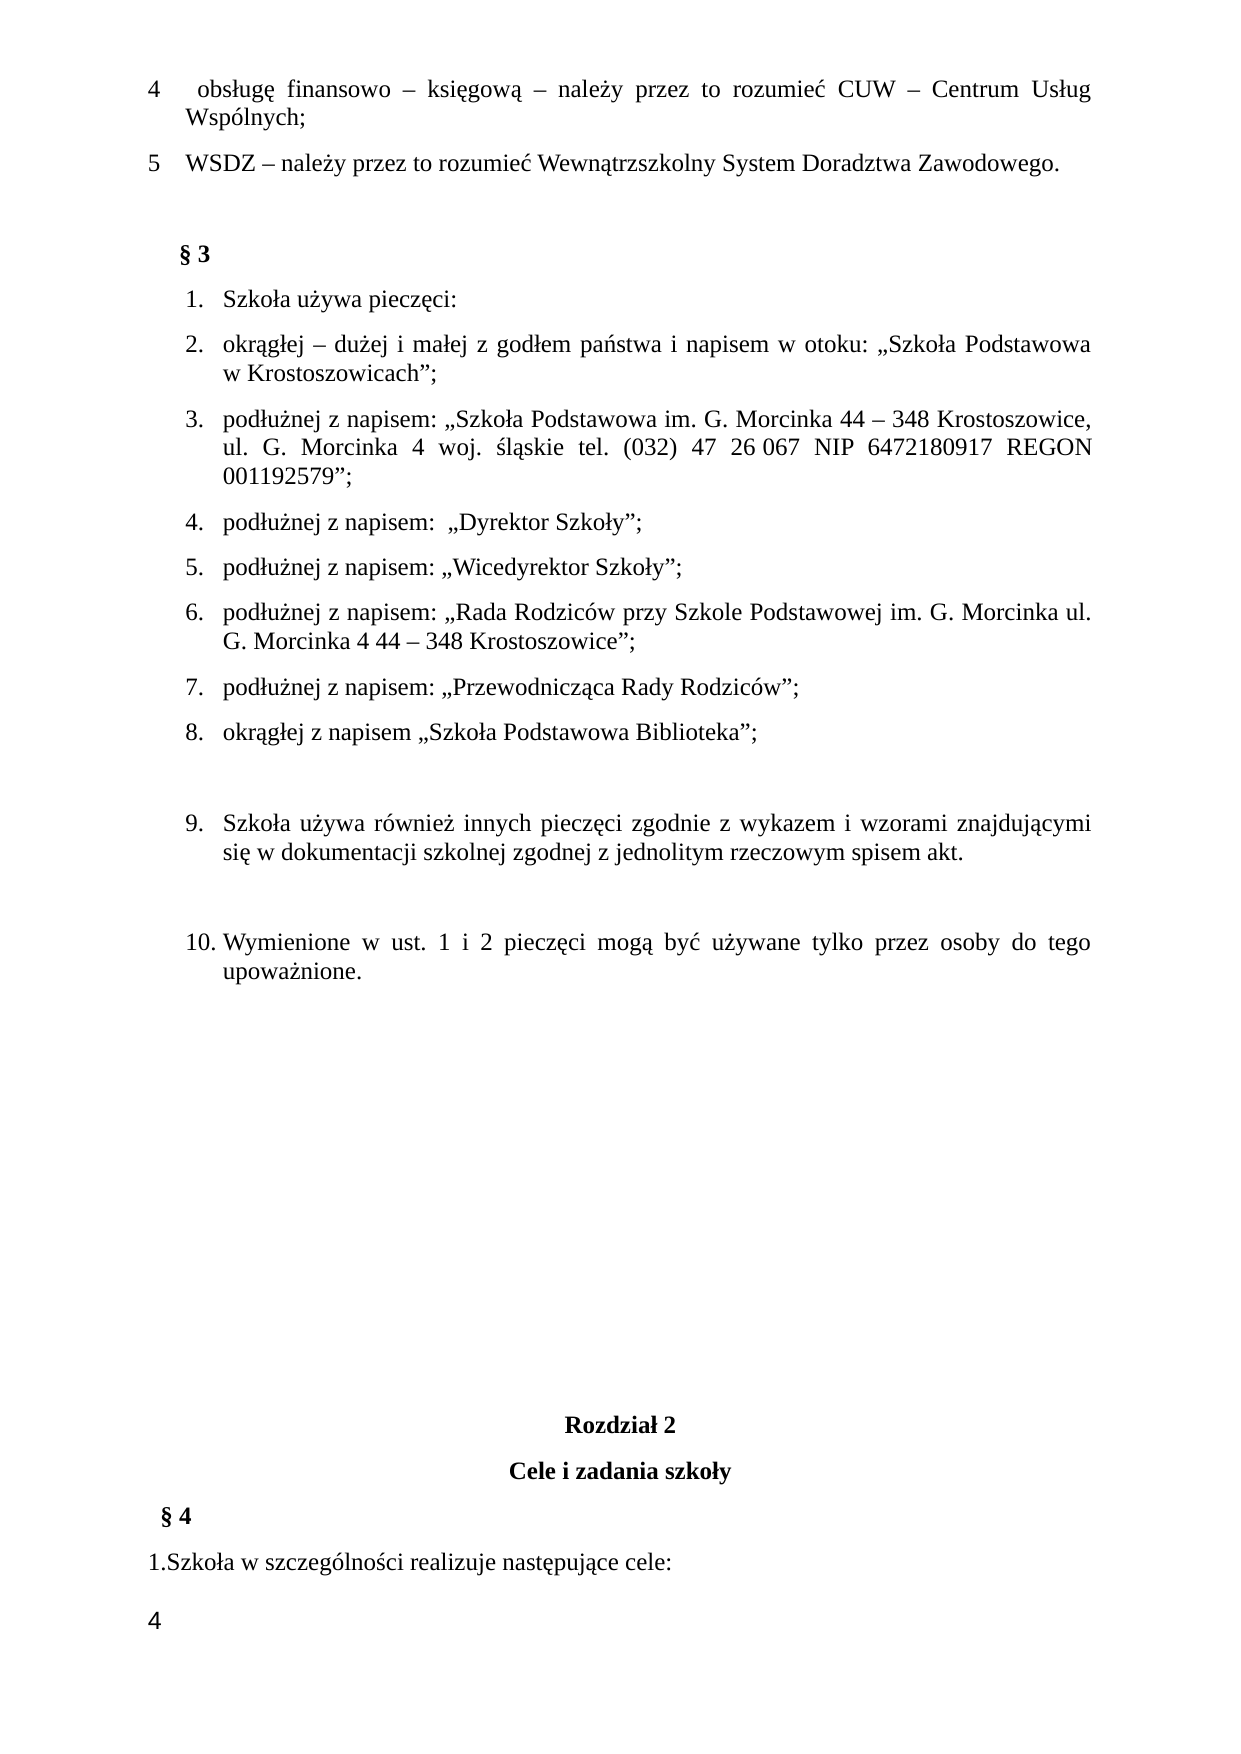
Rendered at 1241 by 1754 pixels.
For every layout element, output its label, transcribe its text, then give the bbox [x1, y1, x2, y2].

text § 4 [148, 1501, 1093, 1530]
list Szkoła używa pieczęci: [185, 284, 1093, 313]
list podłużnej z napisem: „Dyrektor Szkoły”; [185, 507, 1093, 535]
list podłużnej z napisem: „Szkoła Podstawowa im. G. Morcinka 44 – 348 Krostoszowice, ul. G. Morcinka 4 woj. śląskie tel. (032) 47 26 067 NIP 6472180917 REGON 001192579”; [185, 404, 1093, 490]
list Szkoła używa również innych pieczęci zgodnie z wykazem i wzorami znajdującymi się w dokumentacji szkolnej zgodnej z jednolitym rzeczowym spisem akt. [185, 808, 1093, 865]
list podłużnej z napisem: „Wicedyrektor Szkoły”; [185, 552, 1093, 581]
list Wymienione w ust. 1 i 2 pieczęci mogą być używane tylko przez osoby do tego upoważnione. [185, 927, 1093, 985]
list obsługę finansowo – księgową – należy przez to rozumieć CUW – Centrum Usług Wspólnych; [148, 74, 1093, 131]
text § 3 [148, 239, 1093, 267]
list okrągłej z napisem „Szkoła Podstawowa Biblioteka”; [185, 717, 1093, 746]
text 1.Szkoła w szczególności realizuje następujące cele: [148, 1547, 1093, 1575]
text Rozdział 2 [148, 1410, 1093, 1439]
list podłużnej z napisem: „Przewodnicząca Rady Rodziców”; [185, 672, 1093, 700]
text Cele i zadania szkoły [148, 1456, 1093, 1484]
list WSDZ – należy przez to rozumieć Wewnątrzszkolny System Doradztwa Zawodowego. [148, 148, 1093, 177]
list okrągłej – dużej i małej z godłem państwa i napisem w otoku: „Szkoła Podstawowa w Krostoszowicach”; [185, 329, 1093, 387]
list podłużnej z napisem: „Rada Rodziców przy Szkole Podstawowej im. G. Morcinka ul. G. Morcinka 4 44 – 348 Krostoszowice”; [185, 597, 1093, 655]
